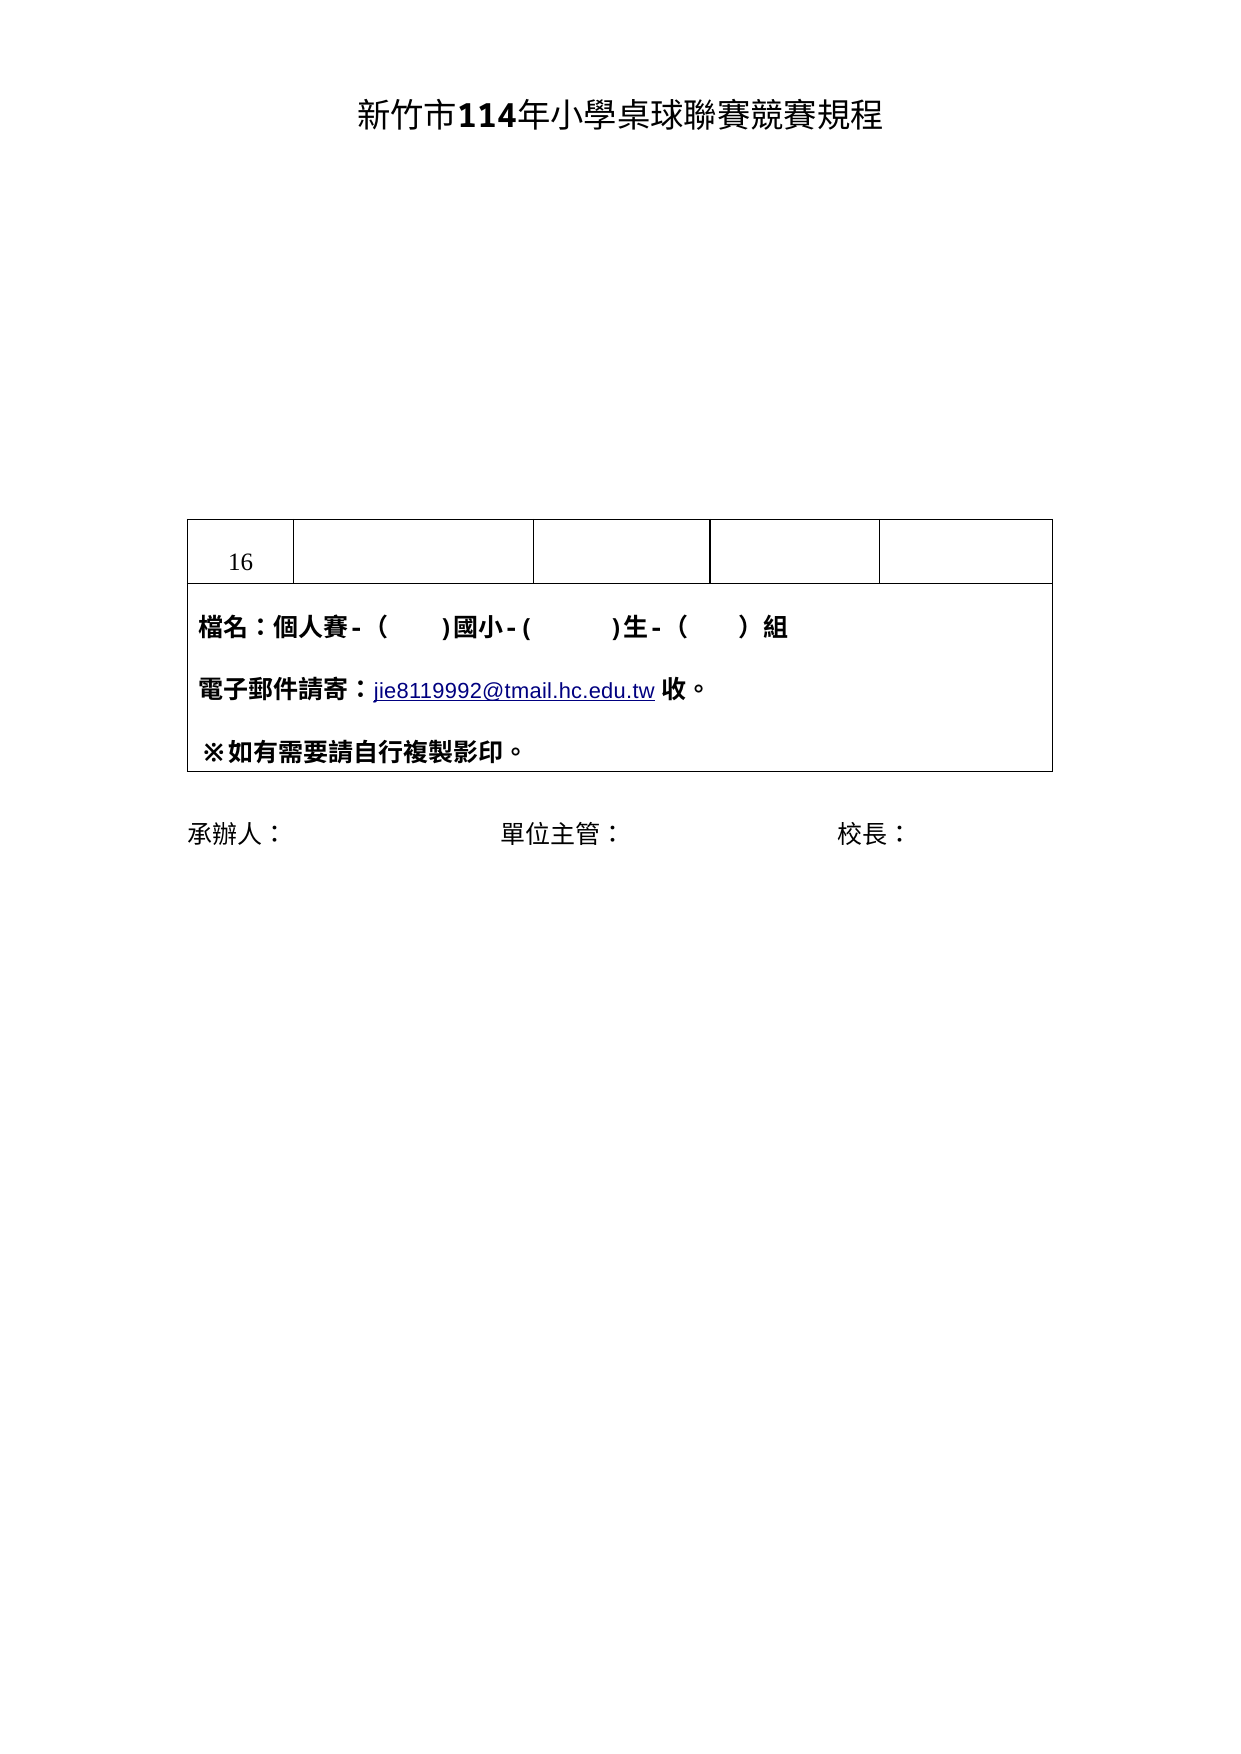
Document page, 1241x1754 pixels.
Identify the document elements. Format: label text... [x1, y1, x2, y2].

table_cell [880, 520, 1052, 582]
table_cell [534, 520, 709, 582]
table_cell 檔名：個人賽-（ )國小-( )生-（ ）組 電子郵件請寄：jie8119992@tmail.hc.edu.tw 收。 ※如有需要請自行複製影印。 [188, 584, 1052, 771]
table_cell [711, 520, 879, 582]
table_cell [294, 520, 533, 582]
table_cell 16 [188, 520, 293, 582]
text 承辦人： 單位主管： 校長： [187, 791, 1053, 853]
